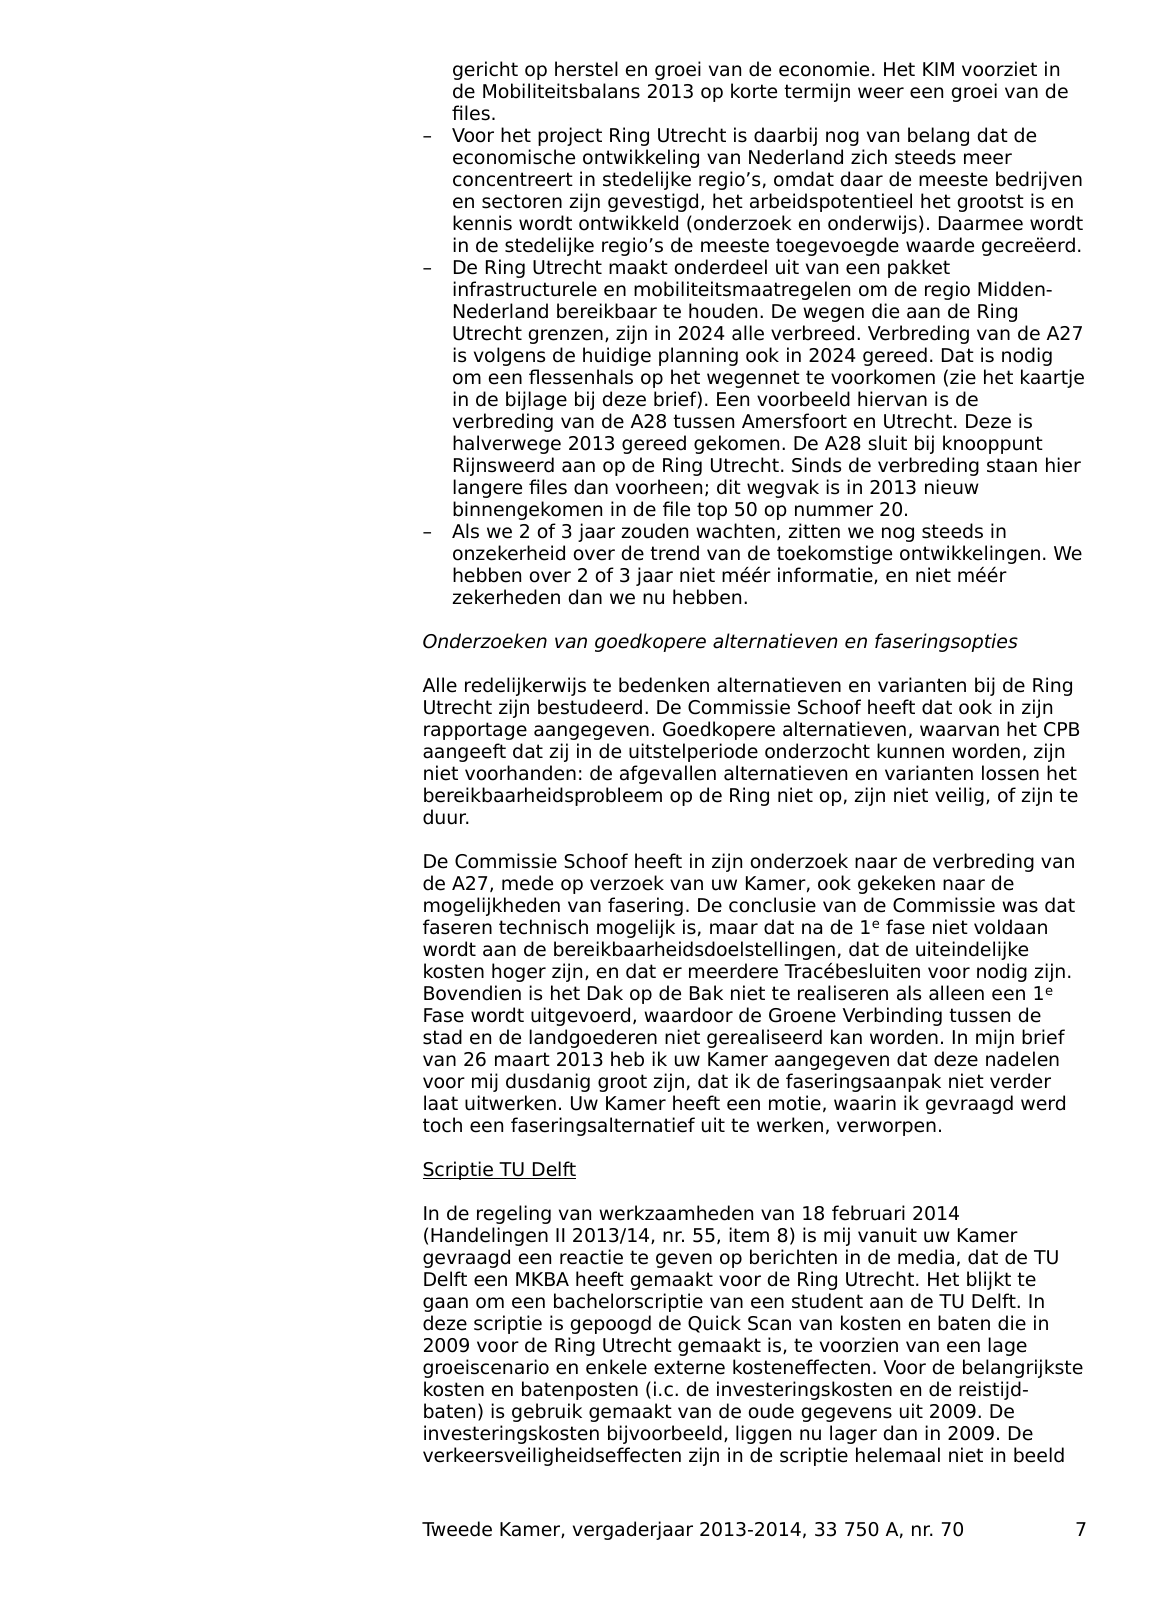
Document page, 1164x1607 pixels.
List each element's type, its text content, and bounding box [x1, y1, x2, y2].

text – De Ring Utrecht maakt onderdeel uit van een pakket infrastructurele en mobiliteitsmaatregelen om de regio Midden-Nederland bereikbaar te houden. De wegen die aan de Ring Utrecht grenzen, zijn in 2024 alle verbreed. Verbreding van de A27 is volgens de huidige planning ook in 2024 gereed. Dat is nodig om een flessenhals op het wegennet te voorkomen (zie het kaartje in de bijlage bij deze brief). Een voorbeeld hiervan is de verbreding van de A28 tussen Amersfoort en Utrecht. Deze is halverwege 2013 gereed gekomen. De A28 sluit bij knooppunt Rijnsweerd aan op de Ring Utrecht. Sinds de verbreding staan hier langere files dan voorheen; dit wegvak is in 2013 nieuw binnengekomen in de file top 50 op nummer 20. [422, 257, 1087, 521]
text De Commissie Schoof heeft in zijn onderzoek naar de verbreding van de A27, mede op verzoek van uw Kamer, ook gekeken naar de mogelijkheden van fasering. De conclusie van de Commissie was dat faseren technisch mogelijk is, maar dat na de 1e fase niet voldaan wordt aan de bereikbaarheidsdoelstellingen, dat de uiteindelijke kosten hoger zijn, en dat er meerdere Tracébesluiten voor nodig zijn. Bovendien is het Dak op de Bak niet te realiseren als alleen een 1e Fase wordt uitgevoerd, waardoor de Groene Verbinding tussen de stad en de landgoederen niet gerealiseerd kan worden. In mijn brief van 26 maart 2013 heb ik uw Kamer aangegeven dat deze nadelen voor mij dusdanig groot zijn, dat ik de faseringsaanpak niet verder laat uitwerken. Uw Kamer heeft een motie, waarin ik gevraagd werd toch een faseringsalternatief uit te werken, verworpen. [422, 851, 1087, 1137]
text gericht op herstel en groei van de economie. Het KIM voorziet in de Mobiliteitsbalans 2013 op korte termijn weer een groei van de files. [422, 59, 1087, 125]
text Alle redelijkerwijs te bedenken alternatieven en varianten bij de Ring Utrecht zijn bestudeerd. De Commissie Schoof heeft dat ook in zijn rapportage aangegeven. Goedkopere alternatieven, waarvan het CPB aangeeft dat zij in de uitstelperiode onderzocht kunnen worden, zijn niet voorhanden: de afgevallen alternatieven en varianten lossen het bereikbaarheidsprobleem op de Ring niet op, zijn niet veilig, of zijn te duur. [422, 675, 1087, 829]
subtitle Onderzoeken van goedkopere alternatieven en faseringsopties [422, 631, 1087, 653]
subtitle Scriptie TU Delft [422, 1159, 1087, 1181]
text In de regeling van werkzaamheden van 18 februari 2014 (Handelingen II 2013/14, nr. 55, item 8) is mij vanuit uw Kamer gevraagd een reactie te geven op berichten in de media, dat de TU Delft een MKBA heeft gemaakt voor de Ring Utrecht. Het blijkt te gaan om een bachelorscriptie van een student aan de TU Delft. In deze scriptie is gepoogd de Quick Scan van kosten en baten die in 2009 voor de Ring Utrecht gemaakt is, te voorzien van een lage groeiscenario en enkele externe kosteneffecten. Voor de belangrijkste kosten en batenposten (i.c. de investeringskosten en de reistijd-baten) is gebruik gemaakt van de oude gegevens uit 2009. De investeringskosten bijvoorbeeld, liggen nu lager dan in 2009. De verkeersveiligheidseffecten zijn in de scriptie helemaal niet in beeld [422, 1203, 1087, 1467]
text – Voor het project Ring Utrecht is daarbij nog van belang dat de economische ontwikkeling van Nederland zich steeds meer concentreert in stedelijke regio’s, omdat daar de meeste bedrijven en sectoren zijn gevestigd, het arbeidspotentieel het grootst is en kennis wordt ontwikkeld (onderzoek en onderwijs). Daarmee wordt in de stedelijke regio’s de meeste toegevoegde waarde gecreëerd. [422, 125, 1087, 257]
text – Als we 2 of 3 jaar zouden wachten, zitten we nog steeds in onzekerheid over de trend van de toekomstige ontwikkelingen. We hebben over 2 of 3 jaar niet méér informatie, en niet méér zekerheden dan we nu hebben. [422, 521, 1087, 608]
